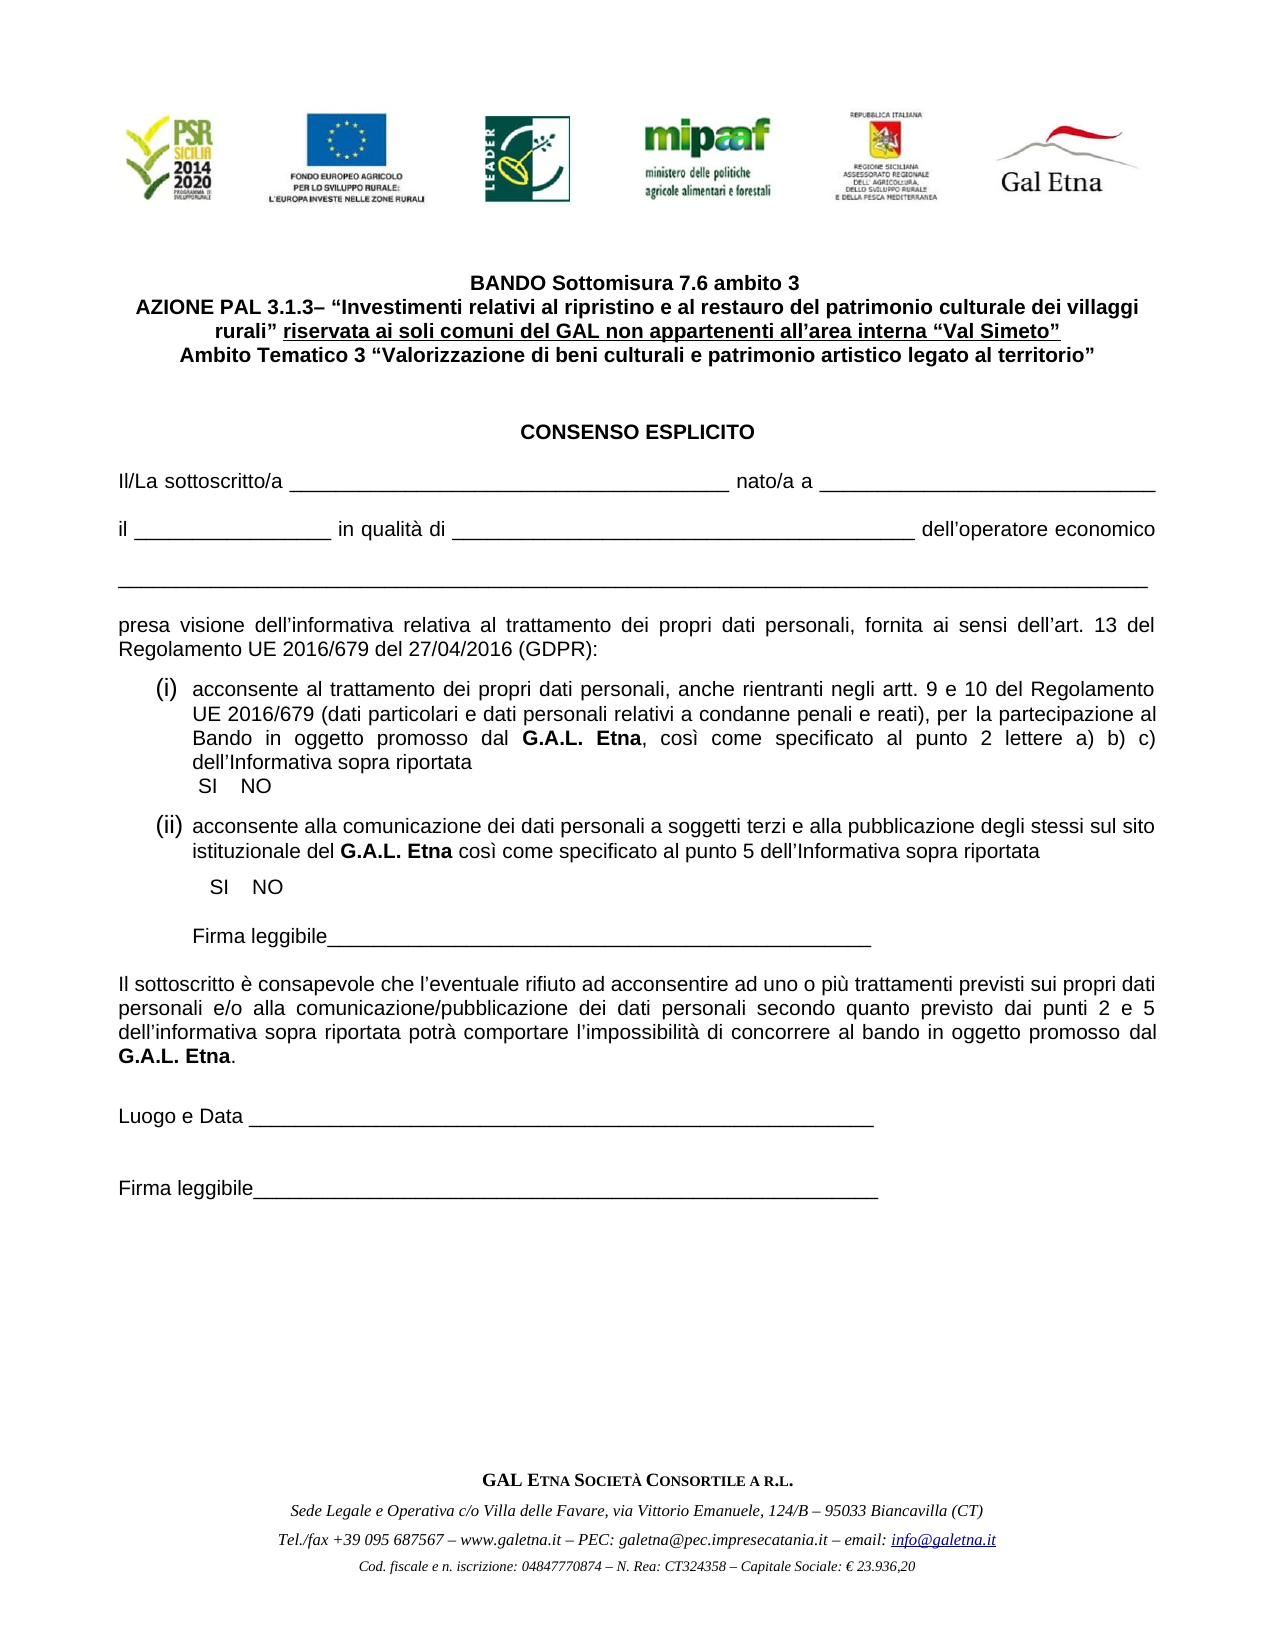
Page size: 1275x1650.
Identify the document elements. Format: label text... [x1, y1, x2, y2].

text CONSENSO ESPLICITO [118, 420, 1157, 444]
text Ambito Tematico 3 “Valorizzazione di beni culturali e patrimonio artistico legato al territorio” [118, 343, 1157, 367]
text Il sottoscritto è consapevole che l’eventuale rifiuto ad acconsentire ad uno o più trattamenti previsti sui propri dati personali e/o alla comunicazione/pubblicazione dei dati personali secondo quanto previsto dai punti 2 e 5 dell’informativa sopra riportata potrà comportare l’impossibilità di concorrere al bando in oggetto promosso dal G.A.L. Etna. [118, 972, 1157, 1068]
list acconsente al trattamento dei propri dati personali, anche rientranti negli artt. 9 e 10 del Regolamento UE 2016/679 (dati particolari e dati personali relativi a condanne penali e reati), per la partecipazione al Bando in oggetto promosso dal G.A.L. Etna, così come specificato al punto 2 lettere a) b) c) dell’Informativa sopra riportata [155, 673, 1157, 773]
text presa visione dell’informativa relativa al trattamento dei propri dati personali, fornita ai sensi dell’art. 13 del Regolamento UE 2016/679 del 27/04/2016 (GDPR): [118, 612, 1157, 660]
text SI NO [192, 773, 1157, 797]
text Firma leggibile______________________________________________________ [118, 1176, 1157, 1199]
text Luogo e Data ______________________________________________________ [118, 1104, 1157, 1128]
list acconsente alla comunicazione dei dati personali a soggetti terzi e alla pubblicazione degli stessi sul sito istituzionale del G.A.L. Etna così come specificato al punto 5 dell’Informativa sopra riportata [155, 810, 1157, 863]
text Il/La sottoscritto/a ______________________________________ nato/a a _____________________________ il _________________ in qualità di ________________________________________ dell’operatore economico _________________________________________________________________________________________ [118, 469, 1157, 588]
text AZIONE PAL 3.1.3– “Investimenti relativi al ripristino e al restauro del patrimonio culturale dei villaggi rurali” riservata ai soli comuni del GAL non appartenenti all’area interna “Val Simeto” [118, 295, 1157, 343]
text Firma leggibile_______________________________________________ [192, 924, 1157, 948]
text BANDO Sottomisura 7.6 ambito 3 [118, 271, 1157, 295]
text SI NO [192, 875, 1157, 899]
